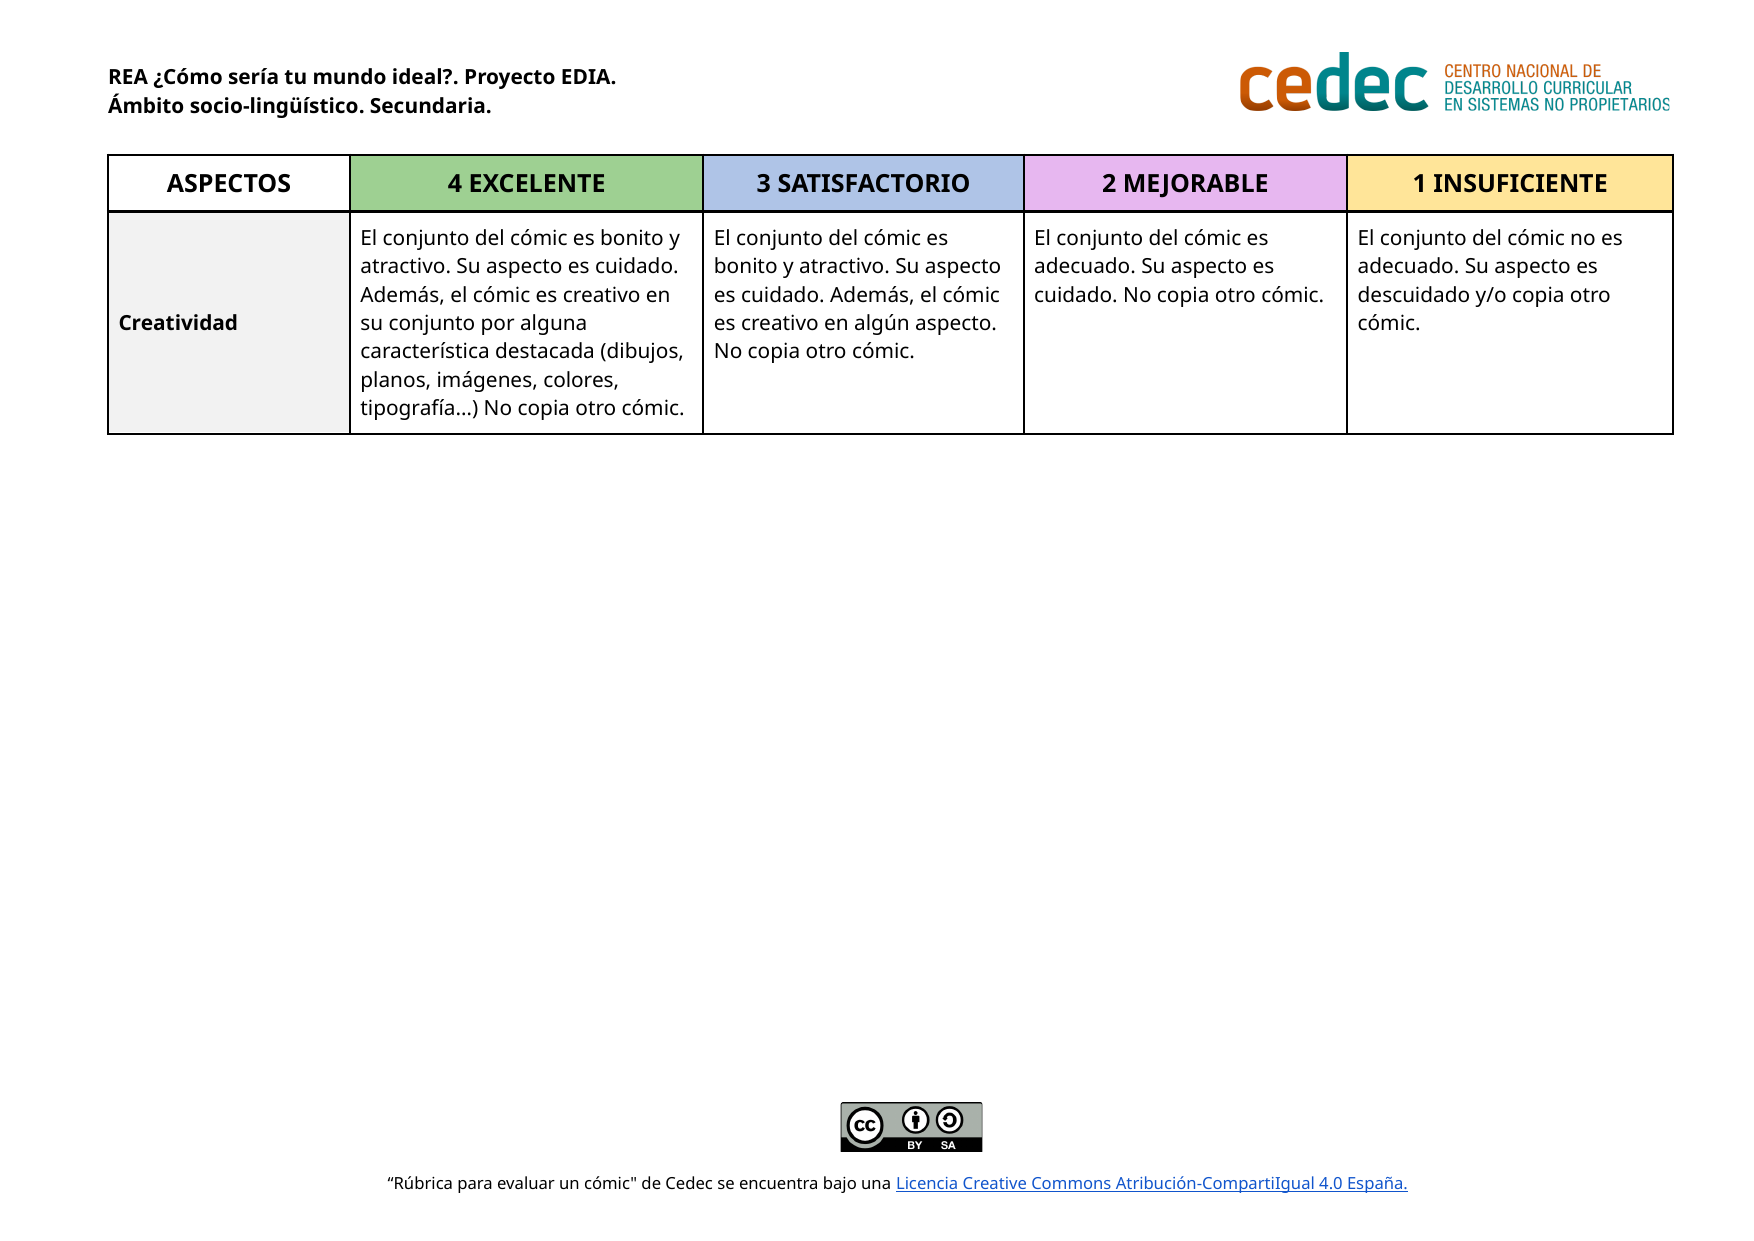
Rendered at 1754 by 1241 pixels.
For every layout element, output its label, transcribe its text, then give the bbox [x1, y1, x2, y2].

table_cell El conjunto del cómic es bonito y atractivo. Su aspecto es cuidado. Además, el cómic es creativo en su conjunto por alguna característica destacada (dibujos, planos, imágenes, colores, tipografía…) No copia otro cómic. [351, 213, 702, 432]
picture [840, 1102, 983, 1152]
table_header 4 EXCELENTE [351, 156, 702, 210]
table_header 2 MEJORABLE [1025, 156, 1346, 210]
table_header 3 SATISFACTORIO [704, 156, 1023, 210]
table_cell El conjunto del cómic es adecuado. Su aspecto es cuidado. No copia otro cómic. [1025, 213, 1346, 432]
picture [1240, 52, 1670, 111]
table_cell El conjunto del cómic no es adecuado. Su aspecto es descuidado y/o copia otro cómic. [1348, 213, 1672, 432]
table_cell El conjunto del cómic es bonito y atractivo. Su aspecto es cuidado. Además, el cómic es creativo en algún aspecto. No copia otro cómic. [704, 213, 1023, 432]
table_header 1 INSUFICIENTE [1348, 156, 1672, 210]
table_cell Creatividad [109, 213, 349, 432]
table_header ASPECTOS [109, 156, 349, 210]
